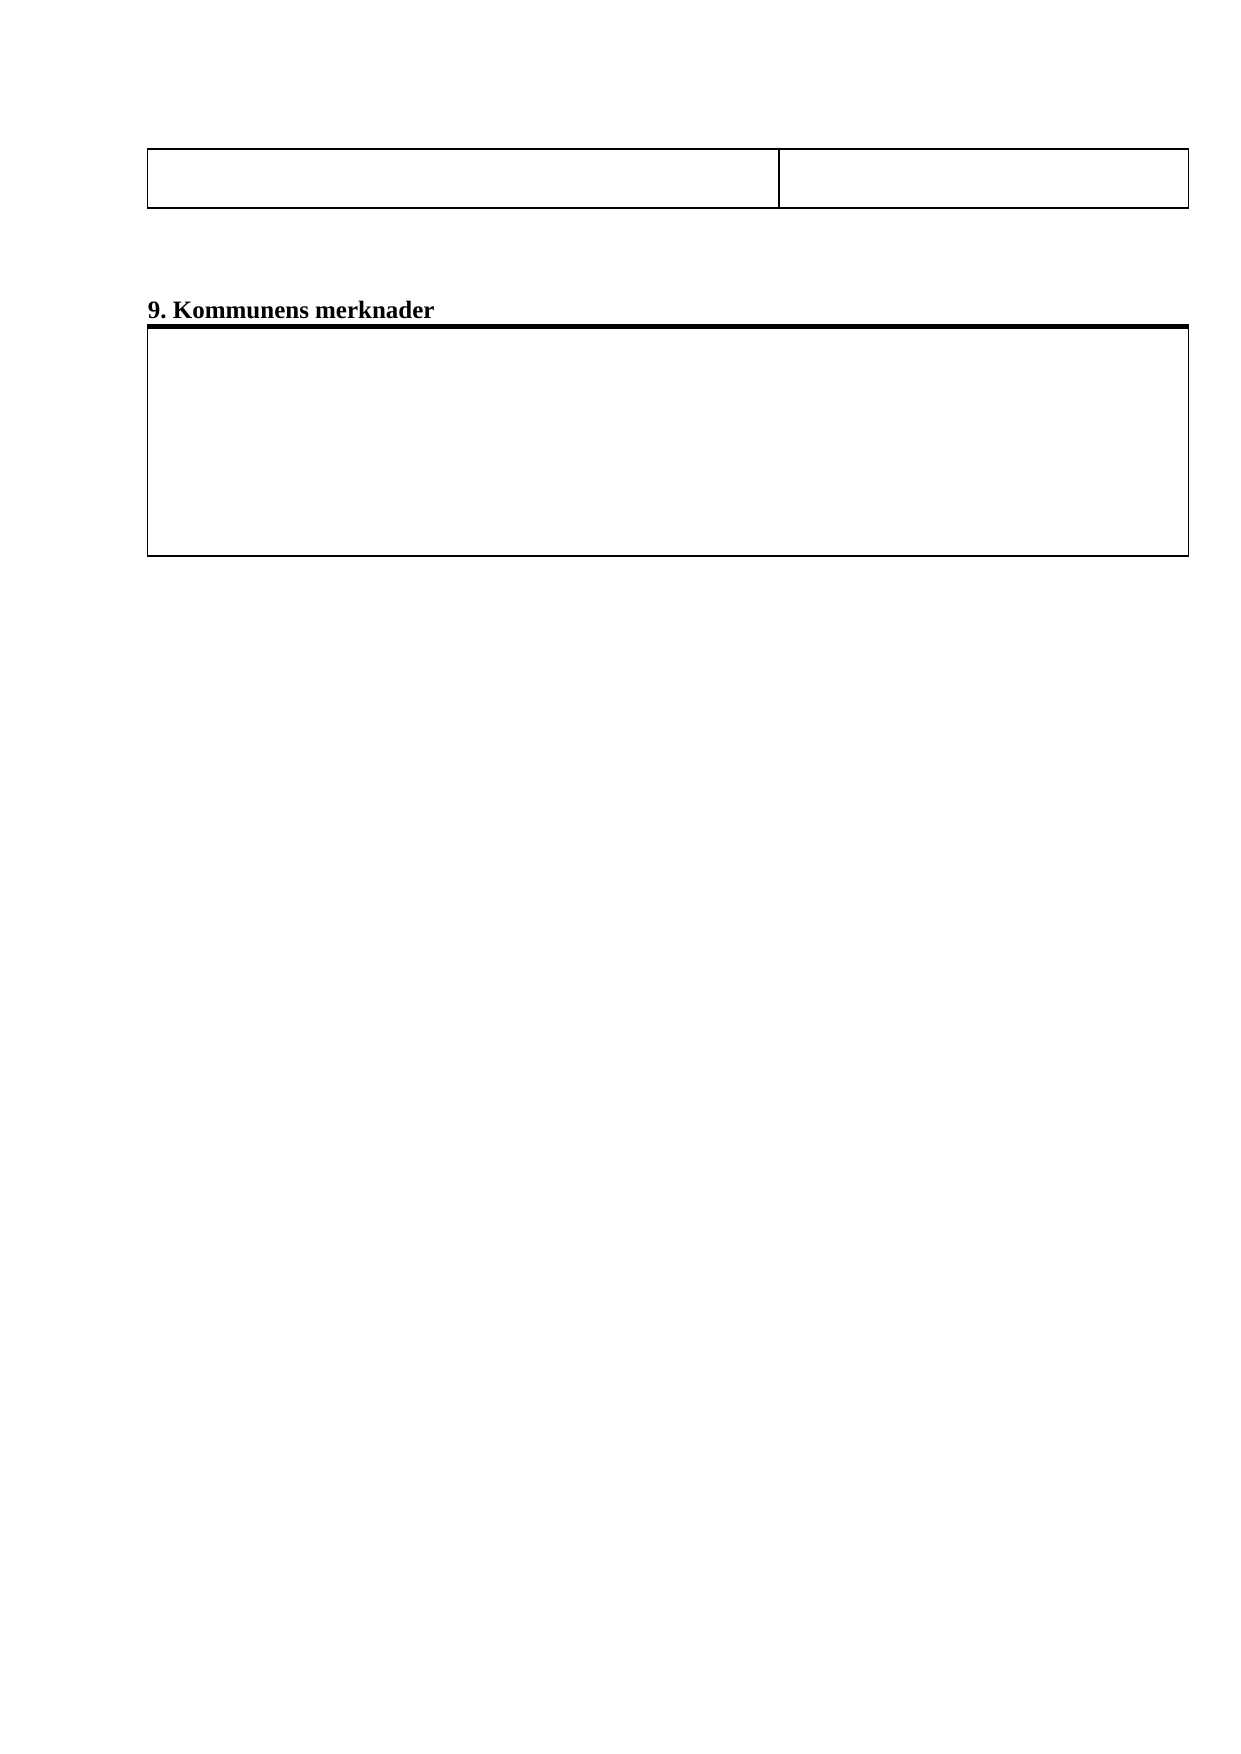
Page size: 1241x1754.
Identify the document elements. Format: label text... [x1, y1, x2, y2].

table_header [148, 329, 1188, 555]
text 9. Kommunens merknader [148, 295, 1093, 324]
table_cell [148, 150, 332, 207]
table_cell [332, 150, 778, 207]
table_cell [780, 150, 1188, 207]
